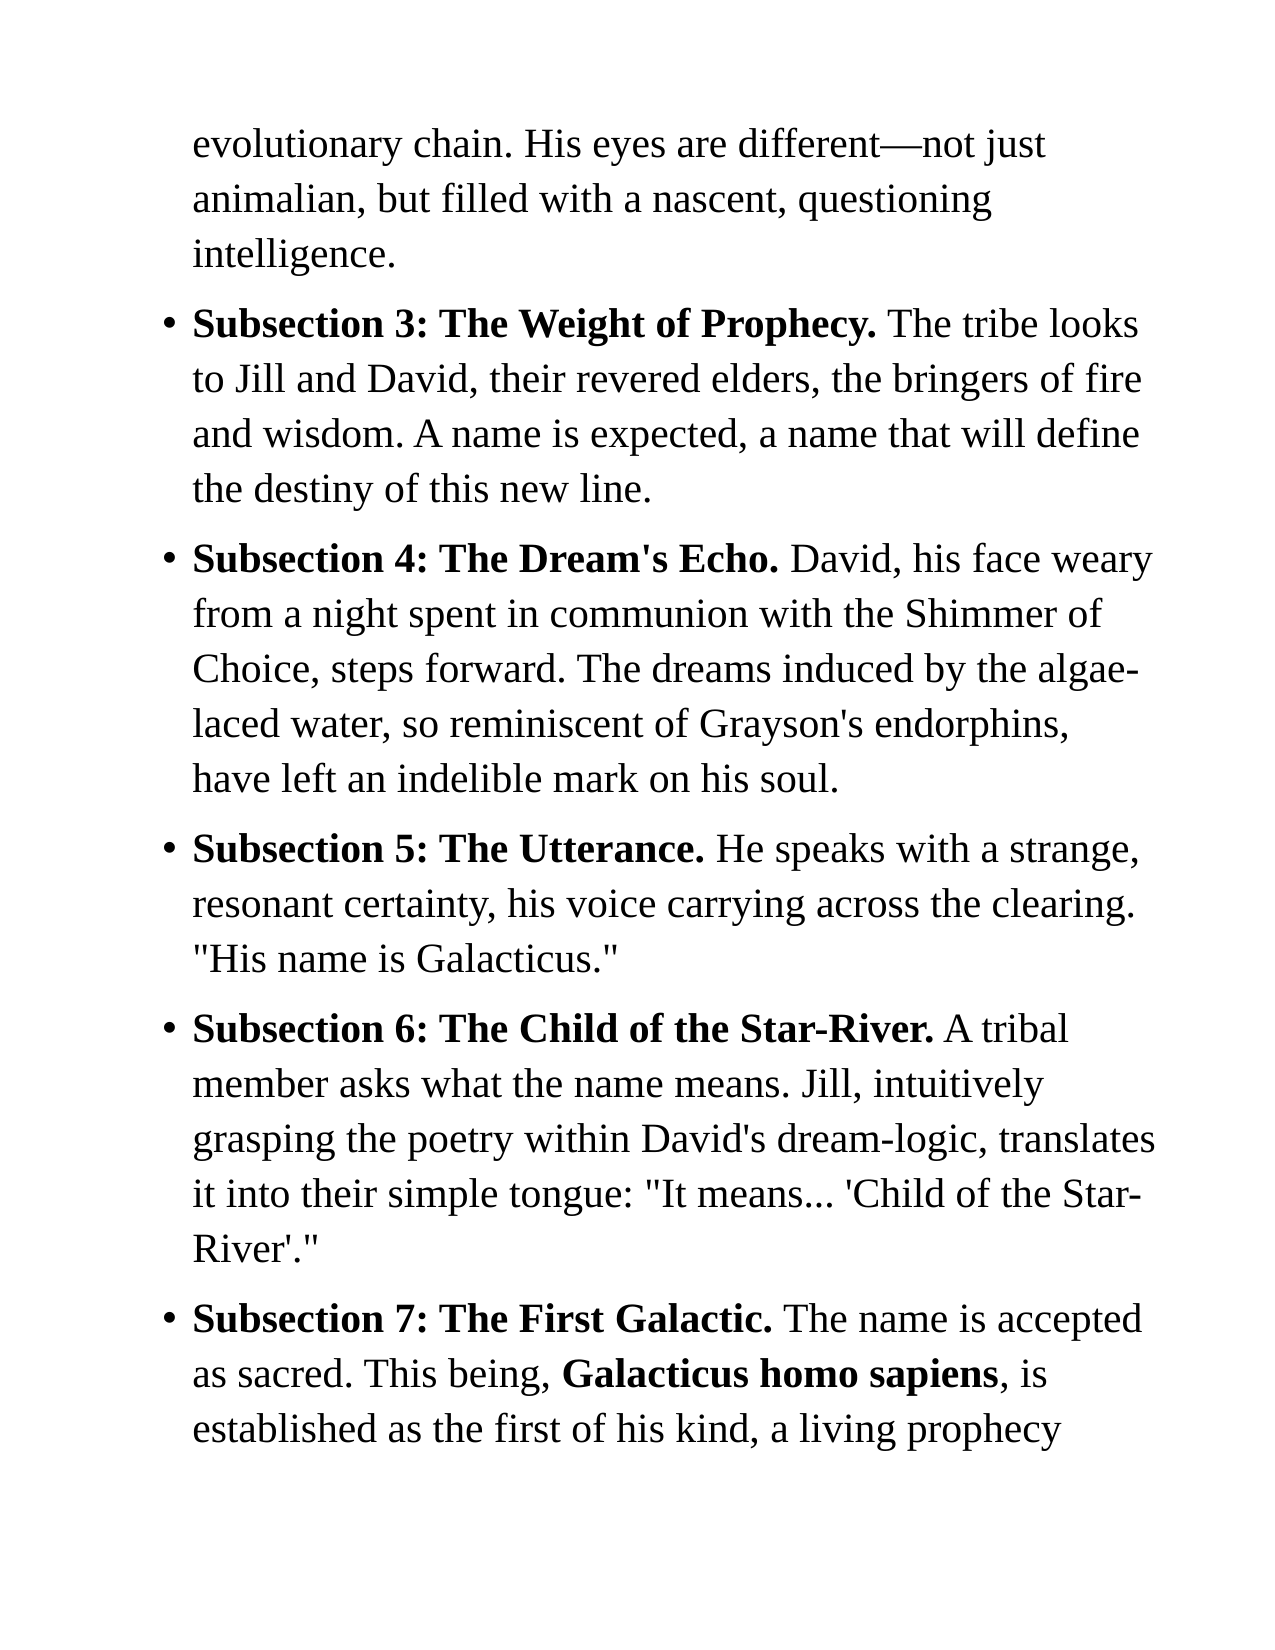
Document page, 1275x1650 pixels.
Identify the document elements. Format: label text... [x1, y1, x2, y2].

list Subsection 3: The Weight of Prophecy. The tribe looks to Jill and David, their revered elders, the bringers of fire and wisdom. A name is expected, a name that will define the destiny of this new line. [162, 298, 1157, 511]
list evolutionary chain. His eyes are different—not just animalian, but filled with a nascent, questioning intelligence. [162, 118, 1157, 276]
list Subsection 6: The Child of the Star-River. A tribal member asks what the name means. Jill, intuitively grasping the poetry within David's dream-logic, translates it into their simple tongue: "It means... 'Child of the Star-River'." [162, 1003, 1157, 1272]
list Subsection 4: The Dream's Echo. David, his face weary from a night spent in communion with the Shimmer of Choice, steps forward. The dreams induced by the algae-laced water, so reminiscent of Grayson's endorphins, have left an indelible mark on his soul. [162, 533, 1157, 802]
list Subsection 7: The First Galactic. The name is accepted as sacred. This being, Galacticus homo sapiens, is established as the first of his kind, a living prophecy [162, 1293, 1157, 1452]
list Subsection 5: The Utterance. He speaks with a strange, resonant certainty, his voice carrying across the clearing. "His name is Galacticus." [162, 823, 1157, 982]
